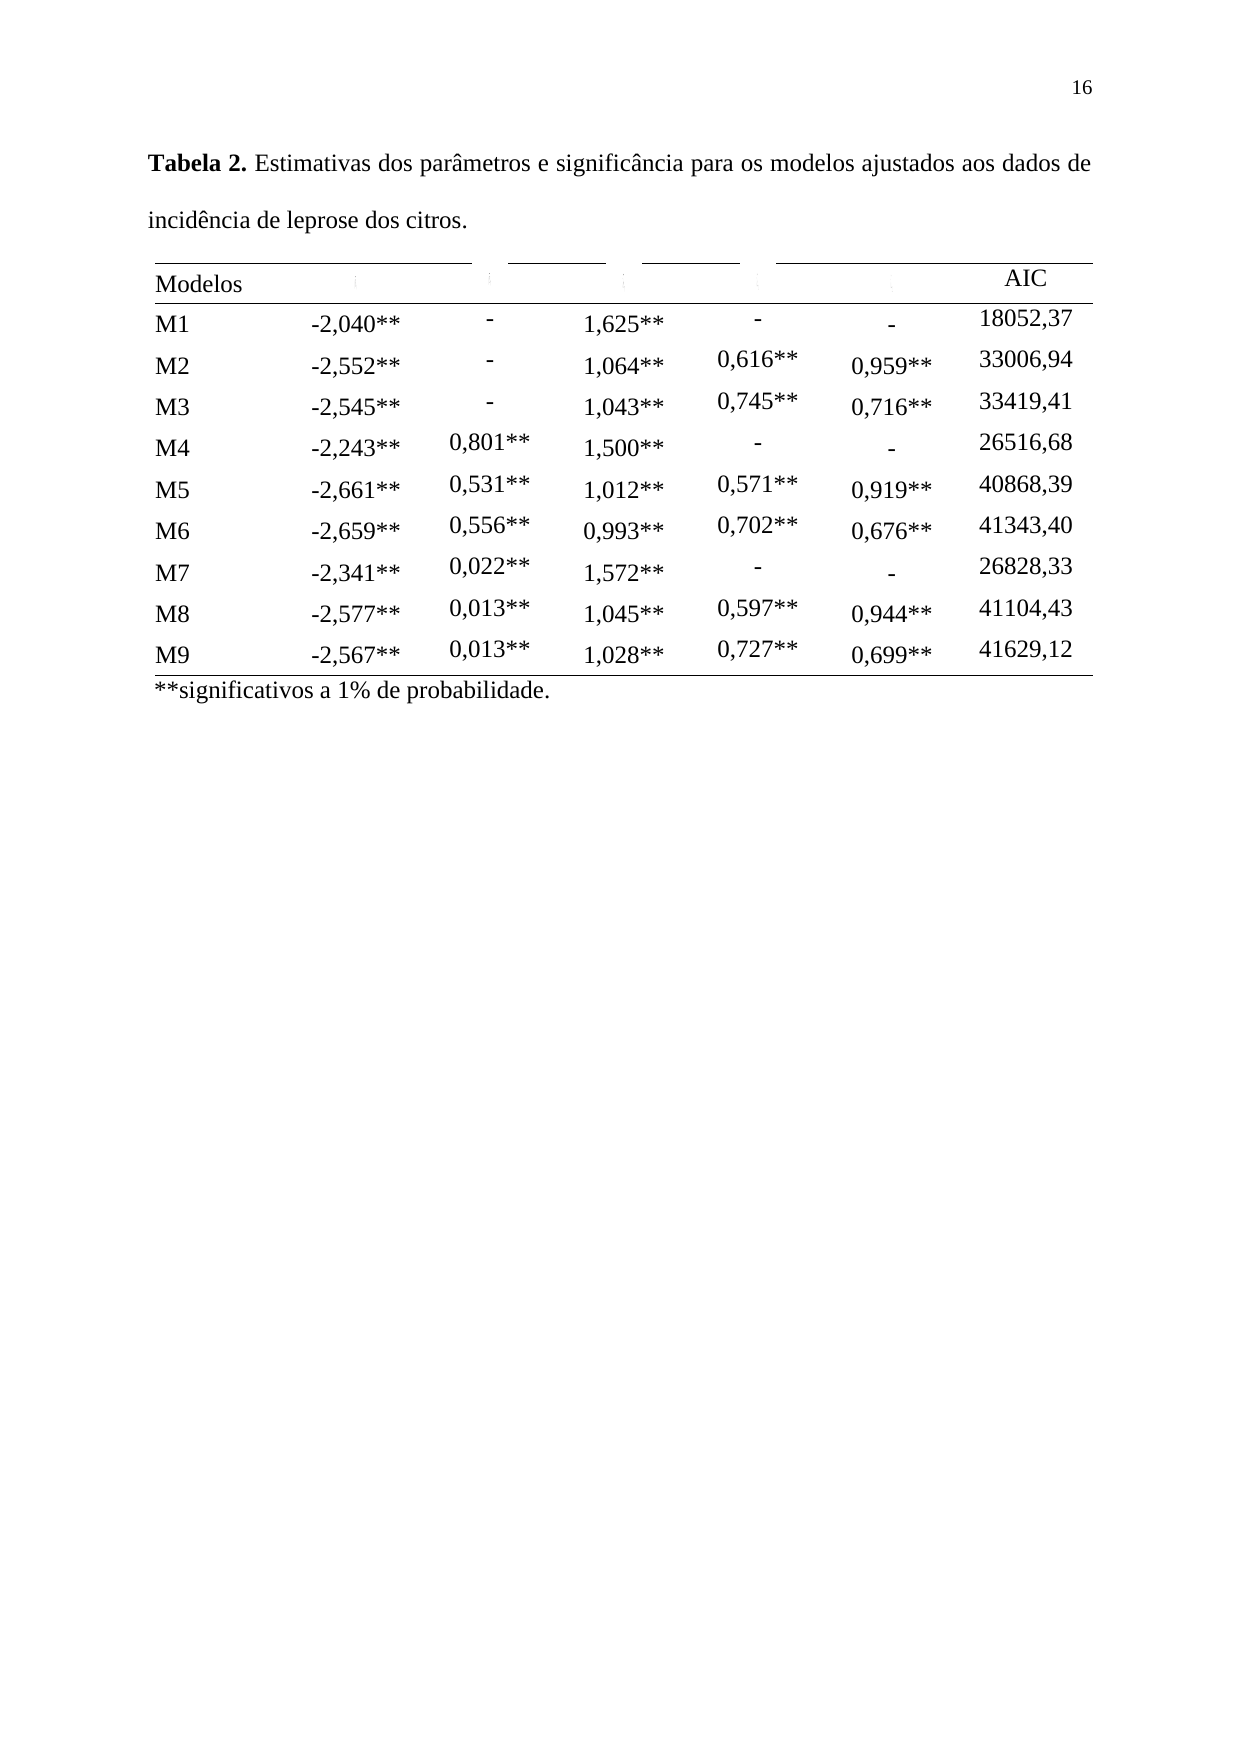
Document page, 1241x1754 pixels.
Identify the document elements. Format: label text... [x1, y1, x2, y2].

table_cell - [825, 304, 959, 344]
table_cell 1,045** [557, 593, 691, 634]
table_cell M6 [155, 510, 289, 551]
table_cell 41104,43 [959, 593, 1093, 634]
table_cell -2,567** [289, 634, 423, 675]
table_cell 1,572** [557, 551, 691, 593]
table_cell 1,043** [557, 386, 691, 427]
table_header [423, 264, 557, 303]
table_cell 1,625** [557, 304, 691, 344]
table_cell M3 [155, 386, 289, 427]
table_cell 26516,68 [959, 427, 1093, 469]
table_cell 0,801** [423, 427, 557, 469]
table_cell 0,571** [691, 469, 825, 510]
table_cell 0,597** [691, 593, 825, 634]
table_cell -2,552** [289, 345, 423, 386]
table_cell 33006,94 [959, 345, 1093, 386]
table_cell - [825, 551, 959, 593]
table_cell -2,545** [289, 386, 423, 427]
table_cell 41629,12 [959, 634, 1093, 675]
table_cell 0,745** [691, 386, 825, 427]
table_cell 0,993** [557, 510, 691, 551]
table_cell 0,022** [423, 551, 557, 593]
table_cell 0,013** [423, 593, 557, 634]
table_cell -2,243** [289, 427, 423, 469]
table_cell 26828,33 [959, 551, 1093, 593]
table_cell M4 [155, 427, 289, 469]
table_cell 1,028** [557, 634, 691, 675]
table_cell - [691, 304, 825, 344]
table_cell 0,531** [423, 469, 557, 510]
table_cell 0,702** [691, 510, 825, 551]
table_header [691, 264, 825, 303]
table_cell 18052,37 [959, 304, 1093, 344]
table_cell - [423, 386, 557, 427]
table_cell 1,500** [557, 427, 691, 469]
table_cell 0,699** [825, 634, 959, 675]
table_cell -2,661** [289, 469, 423, 510]
table_cell 0,727** [691, 634, 825, 675]
table_cell M1 [155, 304, 289, 344]
table_cell 0,616** [691, 345, 825, 386]
table_cell 41343,40 [959, 510, 1093, 551]
table_cell 0,919** [825, 469, 959, 510]
text Tabela 2. Estimativas dos parâmetros e significância para os modelos ajustados aos dados de incidência de leprose dos citros. [148, 148, 1092, 234]
text **significativos a 1% de probabilidade. [148, 676, 1092, 704]
table_cell 0,959** [825, 345, 959, 386]
table_cell M8 [155, 593, 289, 634]
table_header Modelos [155, 264, 289, 303]
table_cell 33419,41 [959, 386, 1093, 427]
table_cell M5 [155, 469, 289, 510]
table_cell -2,341** [289, 551, 423, 593]
table_cell 1,012** [557, 469, 691, 510]
table_cell 0,013** [423, 634, 557, 675]
table_cell - [423, 345, 557, 386]
table_cell -2,659** [289, 510, 423, 551]
table_cell 0,716** [825, 386, 959, 427]
table_cell - [691, 427, 825, 469]
table_cell - [691, 551, 825, 593]
table_cell 0,556** [423, 510, 557, 551]
table_cell -2,577** [289, 593, 423, 634]
table_cell 1,064** [557, 345, 691, 386]
table_header [642, 264, 691, 303]
table_header AIC [959, 264, 1093, 303]
table_cell M7 [155, 551, 289, 593]
table_cell - [423, 304, 557, 344]
table_cell 0,944** [825, 593, 959, 634]
table_cell - [825, 427, 959, 469]
table_header [557, 264, 606, 303]
table_cell M9 [155, 634, 289, 675]
table_header [289, 264, 423, 303]
table_cell M2 [155, 345, 289, 386]
table_cell 0,676** [825, 510, 959, 551]
table_cell -2,040** [289, 304, 423, 344]
table_header [825, 264, 959, 303]
table_cell 40868,39 [959, 469, 1093, 510]
